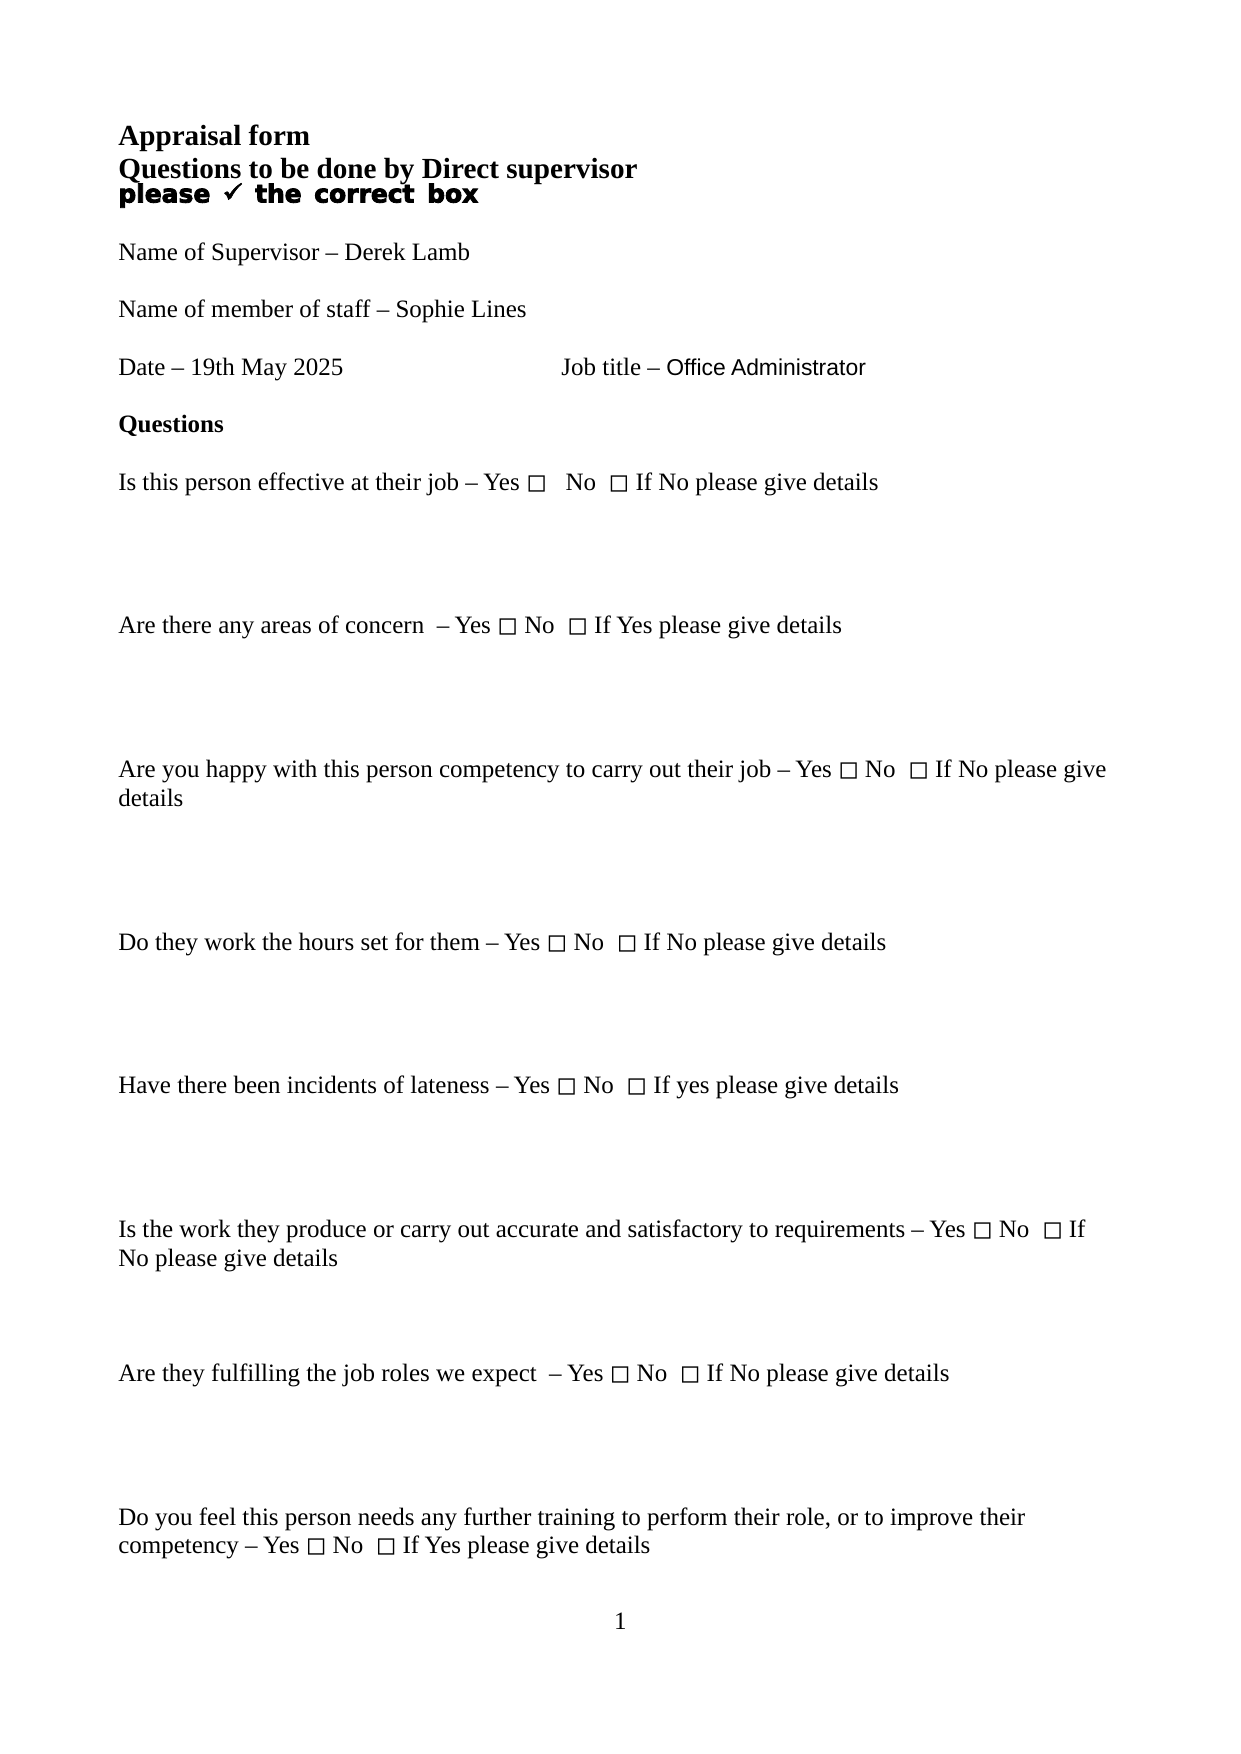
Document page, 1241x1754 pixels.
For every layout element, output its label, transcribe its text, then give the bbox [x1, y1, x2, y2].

text Questions to be done by Direct supervisor [118, 152, 1122, 185]
text Do they work the hours set for them – Yes ◻ No ◻ If No please give details [118, 927, 1122, 955]
text Appraisal form [118, 118, 1122, 152]
text Are there any areas of concern – Yes ◻ No ◻ If Yes please give details [118, 610, 1122, 639]
text Date – 19th May 2025 Job title – Office Administrator [118, 352, 1122, 380]
text Questions [118, 409, 1122, 438]
text Are you happy with this person competency to carry out their job – Yes ◻ No ◻ If No please give details [118, 754, 1122, 812]
text Do you feel this person needs any further training to perform their role, or to improve their competency – Yes ◻ No ◻ If Yes please give details [118, 1502, 1122, 1559]
text please ✓ the correct box [118, 185, 1122, 208]
text Name of Supervisor – Derek Lamb [118, 237, 1122, 265]
text Is the work they produce or carry out accurate and satisfactory to requirements – Yes ◻ No ◻ If No please give details [118, 1214, 1122, 1272]
text Have there been incidents of lateness – Yes ◻ No ◻ If yes please give details [118, 1070, 1122, 1099]
text Is this person effective at their job – Yes ◻ No ◻ If No please give details [118, 467, 1122, 495]
text Name of member of staff – Sophie Lines [118, 294, 1122, 323]
text Are they fulfilling the job roles we expect – Yes ◻ No ◻ If No please give details [118, 1358, 1122, 1387]
